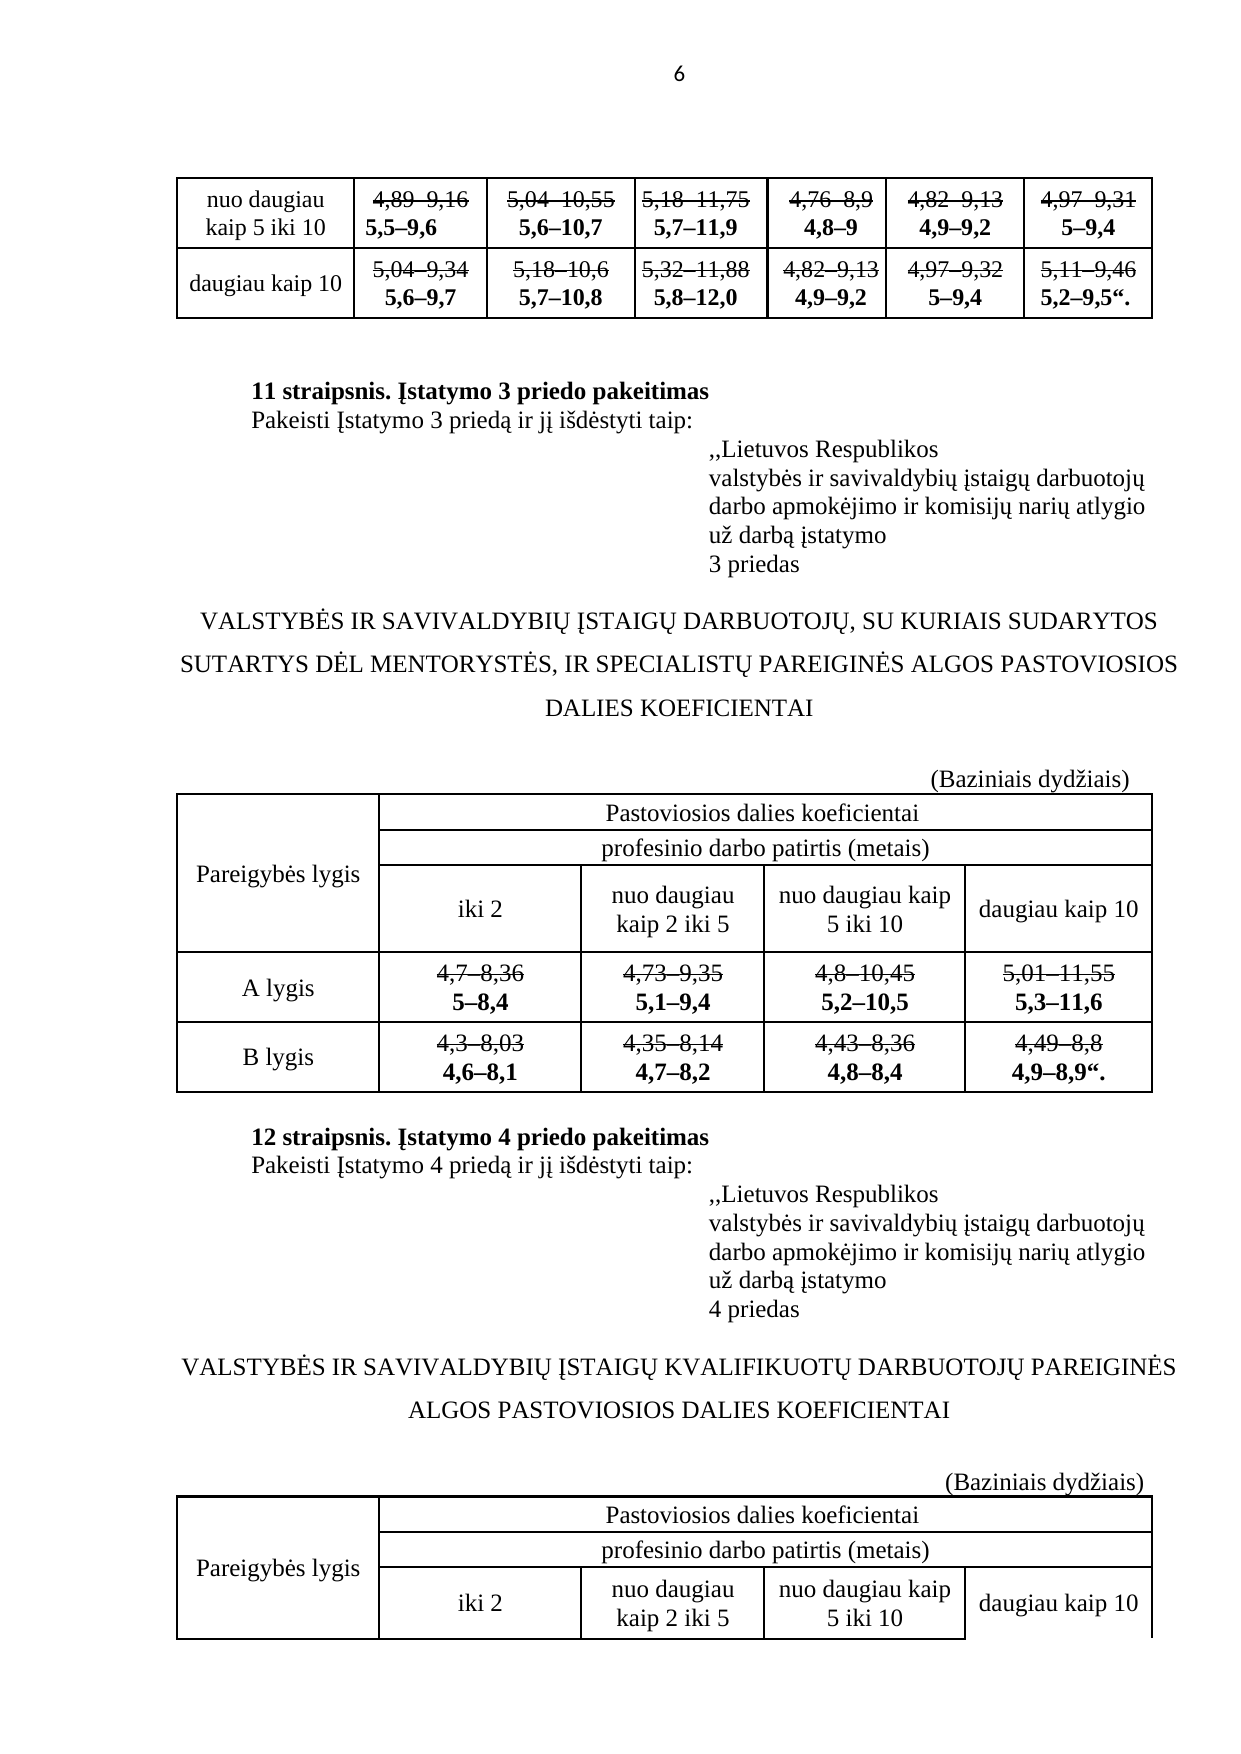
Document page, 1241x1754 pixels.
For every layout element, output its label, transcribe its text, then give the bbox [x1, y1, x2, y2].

text VALSTYBĖS IR SAVIVALDYBIŲ ĮSTAIGŲ DARBUOTOJŲ, SU KURIAIS SUDARYTOS SUTARTYS DĖL MENTORYSTĖS, IR SPECIALISTŲ PAREIGINĖS ALGOS PASTOVIOSIOS DALIES KOEFICIENTAI [177, 606, 1181, 721]
table_cell 4,7–8,36 5–8,4 [380, 953, 580, 1021]
table_header Pastoviosios dalies koeficientai [380, 795, 1151, 829]
table_cell 4,8–10,45 5,2–10,5 [765, 953, 964, 1021]
table_cell B lygis [178, 1023, 378, 1091]
text ,,Lietuvos Respublikos [709, 1179, 1181, 1208]
table_cell 4,76–8,9 4,8–9 [769, 179, 885, 247]
table_cell 4,3–8,03 4,6–8,1 [380, 1023, 580, 1091]
table_cell nuo daugiau kaip 2 iki 5 [582, 1568, 763, 1637]
table_cell daugiau kaip 10 [966, 1568, 1151, 1637]
text Pakeisti Įstatymo 4 priedą ir jį išdėstyti taip: [251, 1150, 1181, 1179]
text 4 priedas [709, 1294, 1181, 1323]
text už darbą įstatymo [709, 520, 1181, 549]
text darbo apmokėjimo ir komisijų narių atlygio [709, 1237, 1181, 1265]
text (Baziniais dydžiais) [177, 764, 1181, 793]
table_header Pastoviosios dalies koeficientai [380, 1498, 1151, 1531]
table_cell 5,18–10,6 5,7–10,8 [488, 249, 634, 317]
table_cell 4,82–9,13 4,9–9,2 [887, 179, 1023, 247]
table_cell A lygis [178, 953, 378, 1021]
table_header Pareigybės lygis [178, 795, 378, 951]
table_cell 4,97–9,32 5–9,4 [887, 249, 1023, 317]
table_cell 4,82–9,13 4,9–9,2 [769, 249, 885, 317]
table_cell nuo daugiau kaip 5 iki 10 [765, 866, 964, 951]
table_cell 5,11–9,46 5,2–9,5“. [1025, 249, 1151, 317]
table_cell 5,04–10,55 5,6–10,7 [488, 179, 634, 247]
text Pakeisti Įstatymo 3 priedą ir jį išdėstyti taip: [251, 405, 1181, 434]
table_cell 4,89–9,16 5,5–9,6 [355, 179, 486, 247]
table_cell daugiau kaip 10 [966, 866, 1151, 951]
text darbo apmokėjimo ir komisijų narių atlygio [709, 491, 1181, 520]
table_cell profesinio darbo patirtis (metais) [380, 831, 1151, 864]
table_header Pareigybės lygis [178, 1498, 378, 1637]
table_cell 4,49–8,8 4,9–8,9“. [966, 1023, 1151, 1091]
text valstybės ir savivaldybių įstaigų darbuotojų [709, 463, 1181, 491]
table_cell iki 2 [380, 866, 580, 951]
table_cell 4,97–9,31 5–9,4 [1025, 179, 1151, 247]
table_cell iki 2 [380, 1568, 580, 1637]
table_cell 4,35–8,14 4,7–8,2 [582, 1023, 763, 1091]
table_cell daugiau kaip 10 [178, 249, 353, 317]
table_cell nuo daugiau kaip 5 iki 10 [178, 179, 353, 247]
text VALSTYBĖS IR SAVIVALDYBIŲ ĮSTAIGŲ KVALIFIKUOTŲ DARBUOTOJŲ PAREIGINĖS ALGOS PASTOVIOSIOS DALIES KOEFICIENTAI [177, 1352, 1181, 1423]
text ,,Lietuvos Respublikos [709, 434, 1181, 463]
text už darbą įstatymo [709, 1265, 1181, 1294]
table_cell nuo daugiau kaip 2 iki 5 [582, 866, 763, 951]
table_cell 5,04–9,34 5,6–9,7 [355, 249, 486, 317]
table_cell 5,18–11,75 5,7–11,9 [636, 179, 766, 247]
text valstybės ir savivaldybių įstaigų darbuotojų [709, 1208, 1181, 1237]
table_cell 4,43–8,36 4,8–8,4 [765, 1023, 964, 1091]
text (Baziniais dydžiais) [177, 1467, 1181, 1495]
text 12 straipsnis. Įstatymo 4 priedo pakeitimas [251, 1122, 1181, 1150]
table_cell nuo daugiau kaip 5 iki 10 [765, 1568, 964, 1637]
table_cell profesinio darbo patirtis (metais) [380, 1533, 1151, 1566]
text 3 priedas [709, 549, 1181, 578]
table_cell 4,73–9,35 5,1–9,4 [582, 953, 763, 1021]
table_cell 5,32–11,88 5,8–12,0 [636, 249, 766, 317]
table_cell 5,01–11,55 5,3–11,6 [966, 953, 1151, 1021]
text 11 straipsnis. Įstatymo 3 priedo pakeitimas [251, 376, 1181, 405]
